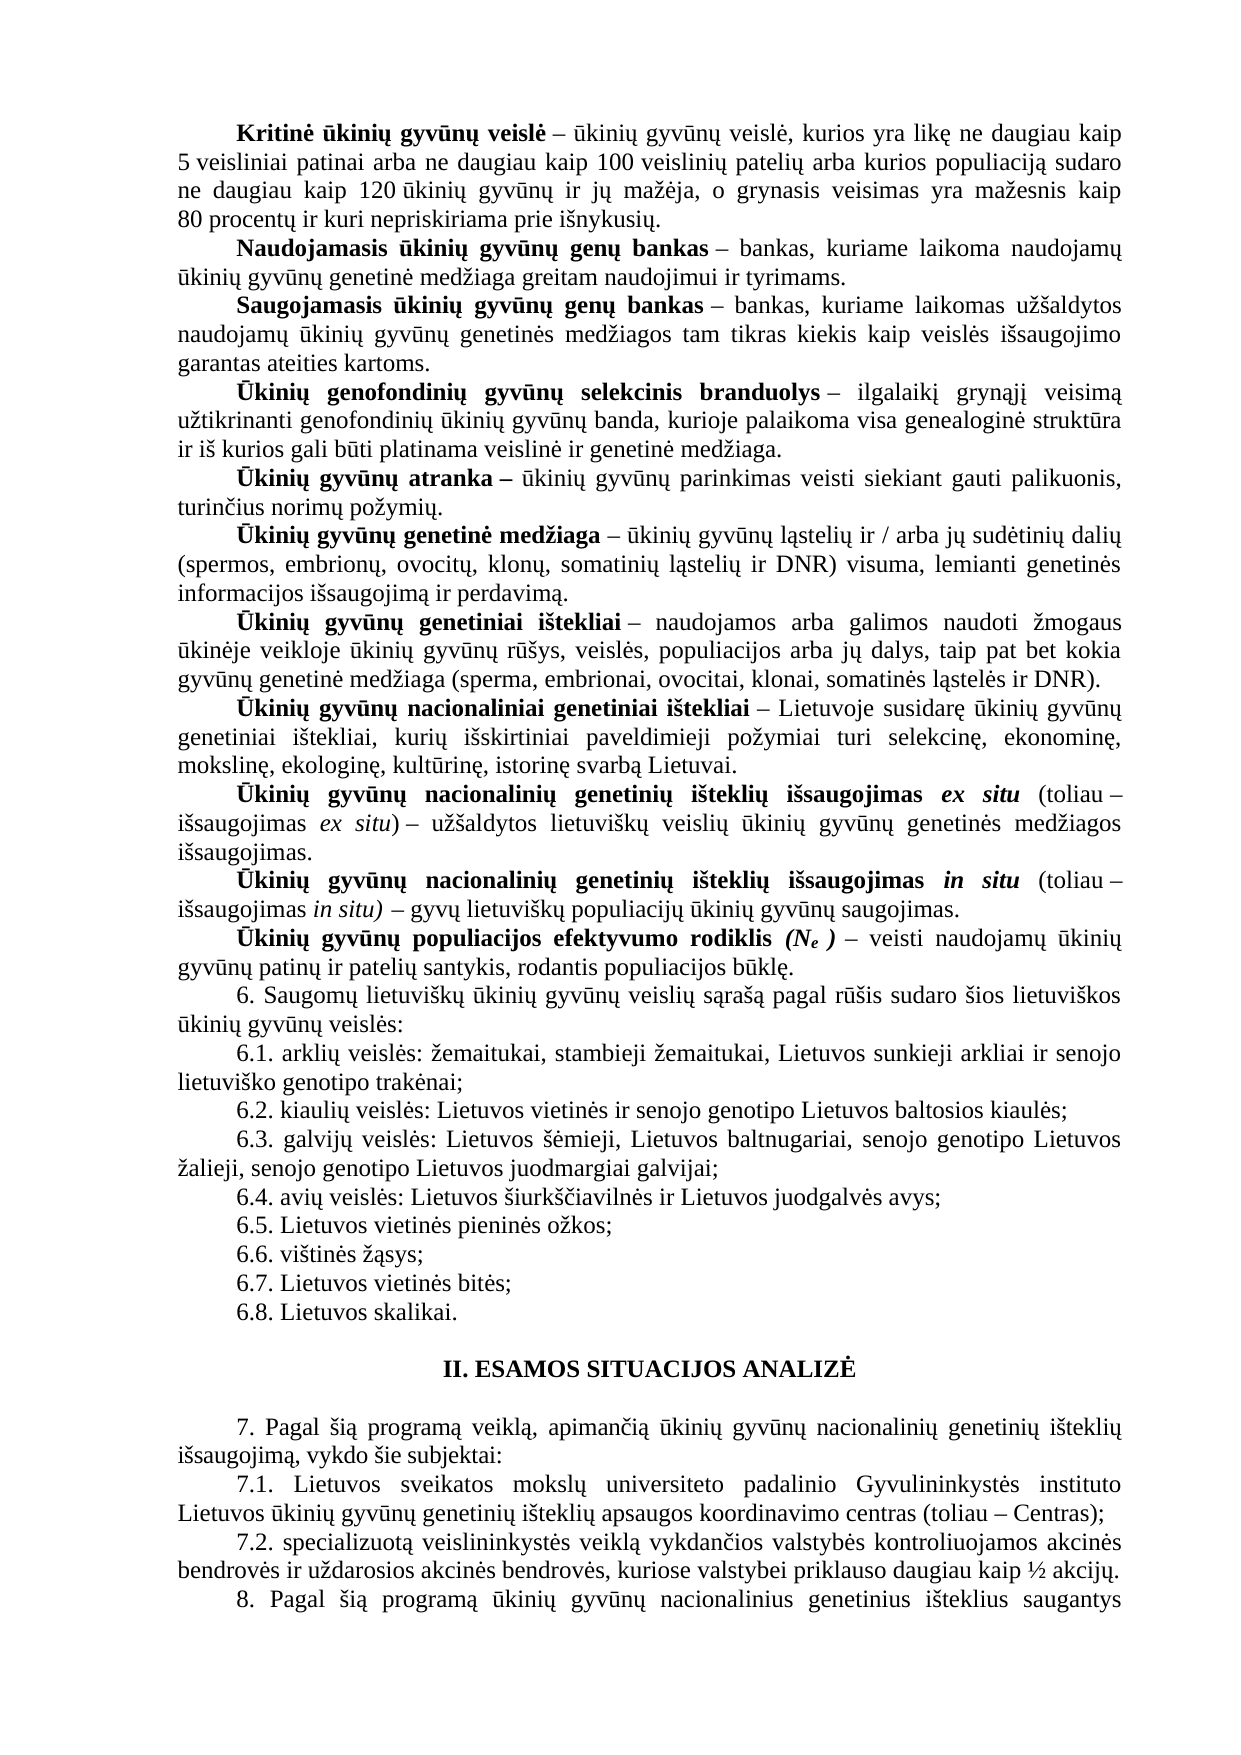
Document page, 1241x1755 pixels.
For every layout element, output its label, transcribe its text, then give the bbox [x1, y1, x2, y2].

text 6.8. Lietuvos skalikai. [177, 1297, 1122, 1326]
text Kritinė ūkinių gyvūnų veislė – ūkinių gyvūnų veislė, kurios yra likę ne daugiau kaip 5 veisliniai patinai arba ne daugiau kaip 100 veislinių patelių arba kurios populiaciją sudaro ne daugiau kaip 120 ūkinių gyvūnų ir jų mažėja, o grynasis veisimas yra mažesnis kaip 80 procentų ir kuri nepriskiriama prie išnykusių. [177, 118, 1122, 233]
text 6.1. arklių veislės: žemaitukai, stambieji žemaitukai, Lietuvos sunkieji arkliai ir senojo lietuviško genotipo trakėnai; [177, 1038, 1122, 1096]
text 6.3. galvijų veislės: Lietuvos šėmieji, Lietuvos baltnugariai, senojo genotipo Lietuvos žalieji, senojo genotipo Lietuvos juodmargiai galvijai; [177, 1124, 1122, 1182]
text 7.1. Lietuvos sveikatos mokslų universiteto padalinio Gyvulininkystės instituto Lietuvos ūkinių gyvūnų genetinių išteklių apsaugos koordinavimo centras (toliau – Centras); [177, 1469, 1122, 1527]
text 6.2. kiaulių veislės: Lietuvos vietinės ir senojo genotipo Lietuvos baltosios kiaulės; [177, 1096, 1122, 1124]
text Ūkinių gyvūnų nacionaliniai genetiniai ištekliai – Lietuvoje susidarę ūkinių gyvūnų genetiniai ištekliai, kurių išskirtiniai paveldimieji požymiai turi selekcinę, ekonominę, mokslinę, ekologinę, kultūrinę, istorinę svarbą Lietuvai. [177, 693, 1122, 779]
text Ūkinių genofondinių gyvūnų selekcinis branduolys – ilgalaikį grynąjį veisimą užtikrinanti genofondinių ūkinių gyvūnų banda, kurioje palaikoma visa genealoginė struktūra ir iš kurios gali būti platinama veislinė ir genetinė medžiaga. [177, 377, 1122, 463]
text II. ESAMOS SITUACIJOS ANALIZĖ [177, 1354, 1122, 1383]
text 7.2. specializuotą veislininkystės veiklą vykdančios valstybės kontroliuojamos akcinės bendrovės ir uždarosios akcinės bendrovės, kuriose valstybei priklauso daugiau kaip ½ akcijų. [177, 1527, 1122, 1584]
text Ūkinių gyvūnų nacionalinių genetinių išteklių išsaugojimas in situ (toliau – išsaugojimas in situ) – gyvų lietuviškų populiacijų ūkinių gyvūnų saugojimas. [177, 866, 1122, 923]
text Ūkinių gyvūnų genetiniai ištekliai – naudojamos arba galimos naudoti žmogaus ūkinėje veikloje ūkinių gyvūnų rūšys, veislės, populiacijos arba jų dalys, taip pat bet kokia gyvūnų genetinė medžiaga (sperma, embrionai, ovocitai, klonai, somatinės ląstelės ir DNR). [177, 607, 1122, 693]
text 6. Saugomų lietuviškų ūkinių gyvūnų veislių sąrašą pagal rūšis sudaro šios lietuviškos ūkinių gyvūnų veislės: [177, 981, 1122, 1038]
text 6.6. vištinės žąsys; [177, 1239, 1122, 1268]
text Ūkinių gyvūnų atranka – ūkinių gyvūnų parinkimas veisti siekiant gauti palikuonis, turinčius norimų požymių. [177, 463, 1122, 521]
text Ūkinių gyvūnų genetinė medžiaga – ūkinių gyvūnų ląstelių ir / arba jų sudėtinių dalių (spermos, embrionų, ovocitų, klonų, somatinių ląstelių ir DNR) visuma, lemianti genetinės informacijos išsaugojimą ir perdavimą. [177, 521, 1122, 607]
text Naudojamasis ūkinių gyvūnų genų bankas – bankas, kuriame laikoma naudojamų ūkinių gyvūnų genetinė medžiaga greitam naudojimui ir tyrimams. [177, 233, 1122, 291]
text 7. Pagal šią programą veiklą, apimančią ūkinių gyvūnų nacionalinių genetinių išteklių išsaugojimą, vykdo šie subjektai: [177, 1412, 1122, 1469]
text Ūkinių gyvūnų populiacijos efektyvumo rodiklis (Ne ) – veisti naudojamų ūkinių gyvūnų patinų ir patelių santykis, rodantis populiacijos būklę. [177, 923, 1122, 981]
text 6.7. Lietuvos vietinės bitės; [177, 1268, 1122, 1297]
text 6.4. avių veislės: Lietuvos šiurkščiavilnės ir Lietuvos juodgalvės avys; [177, 1182, 1122, 1211]
text Ūkinių gyvūnų nacionalinių genetinių išteklių išsaugojimas ex situ (toliau – išsaugojimas ex situ) – užšaldytos lietuviškų veislių ūkinių gyvūnų genetinės medžiagos išsaugojimas. [177, 779, 1122, 866]
text Saugojamasis ūkinių gyvūnų genų bankas – bankas, kuriame laikomas užšaldytos naudojamų ūkinių gyvūnų genetinės medžiagos tam tikras kiekis kaip veislės išsaugojimo garantas ateities kartoms. [177, 291, 1122, 377]
text 6.5. Lietuvos vietinės pieninės ožkos; [177, 1211, 1122, 1239]
text 8. Pagal šią programą ūkinių gyvūnų nacionalinius genetinius išteklius saugantys [177, 1584, 1122, 1613]
